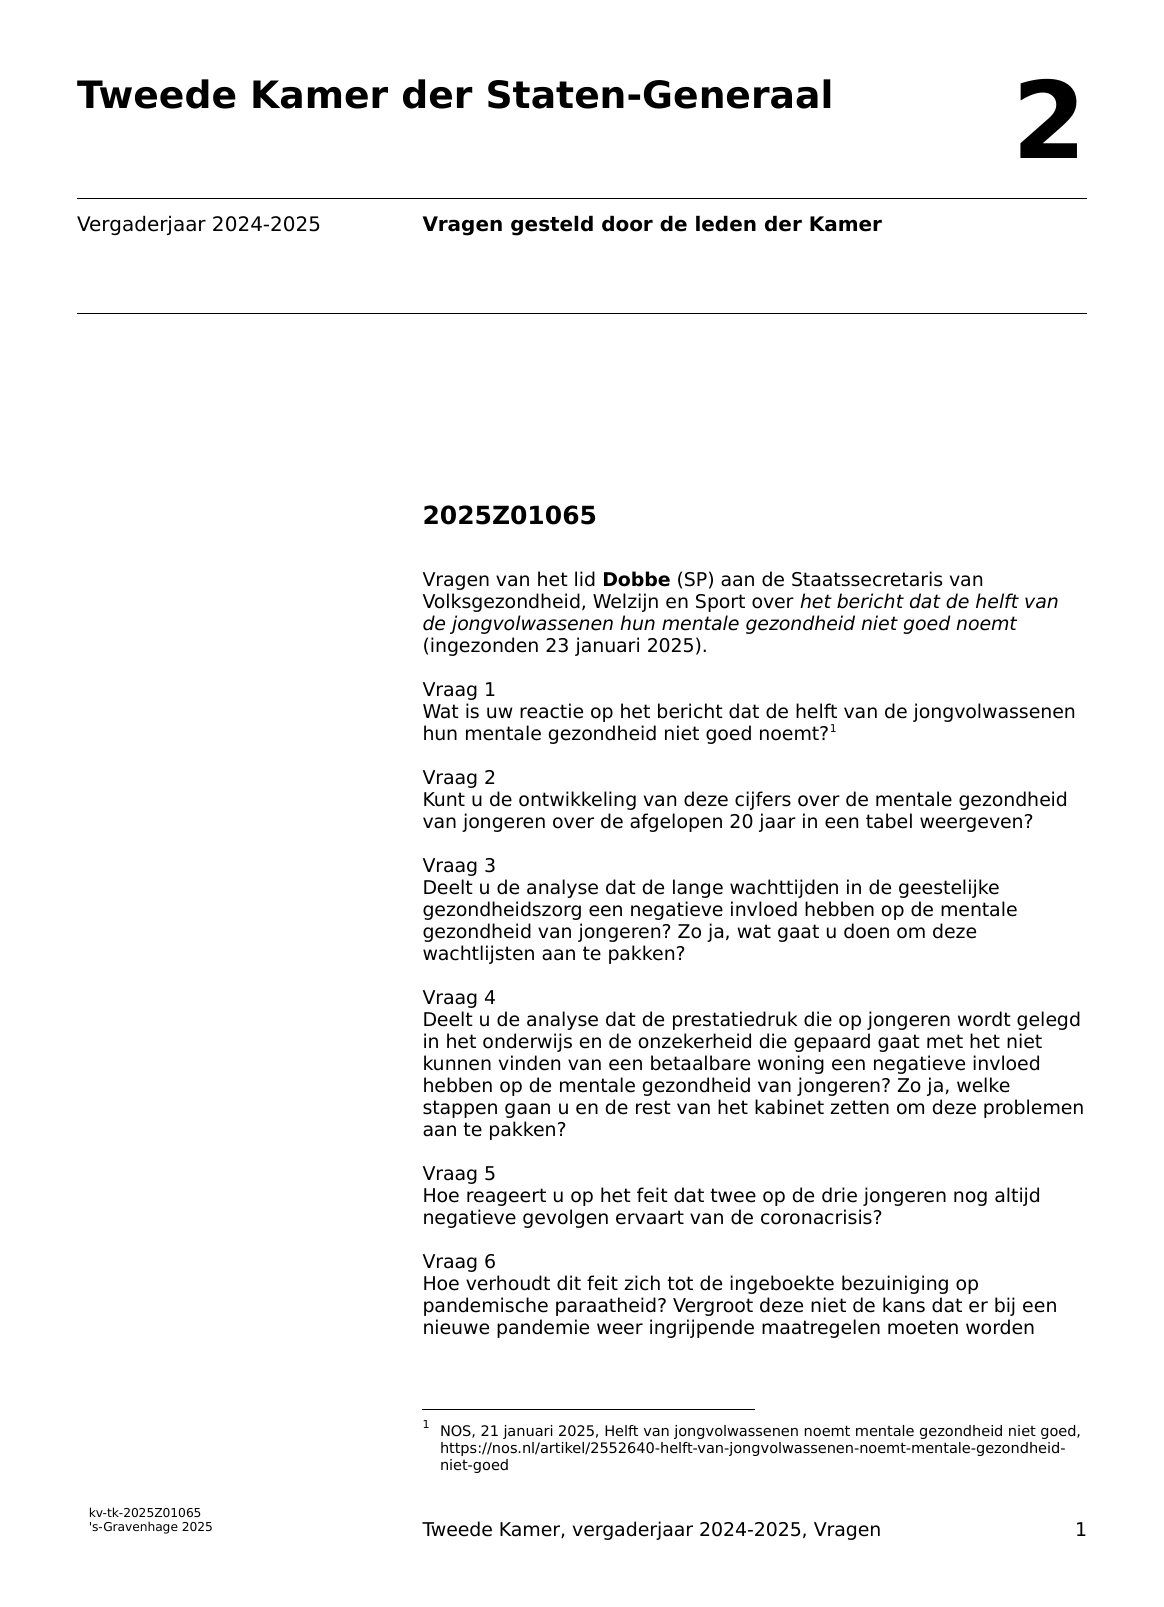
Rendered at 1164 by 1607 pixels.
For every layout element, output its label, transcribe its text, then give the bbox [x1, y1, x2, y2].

text 's-Gravenhage 2025 [88, 1520, 323, 1534]
text Hoe verhoudt dit feit zich tot de ingeboekte bezuiniging op pandemische paraatheid? Vergroot deze niet de kans dat er bij een nieuwe pandemie weer ingrijpende maatregelen moeten worden [422, 1273, 1087, 1339]
table_header 2 [886, 59, 1087, 198]
text 2025Z01065 [422, 501, 1087, 531]
text Vraag 4 [422, 987, 1087, 1009]
text Hoe reageert u op het feit dat twee op de drie jongeren nog altijd negatieve gevolgen ervaart van de coronacrisis? [422, 1185, 1087, 1229]
text Deelt u de analyse dat de prestatiedruk die op jongeren wordt gelegd in het onderwijs en de onzekerheid die gepaard gaat met het niet kunnen vinden van een betaalbare woning een negatieve invloed hebben op de mentale gezondheid van jongeren? Zo ja, welke stappen gaan u en de rest van het kabinet zetten om deze problemen aan te pakken? [422, 1009, 1087, 1141]
text Deelt u de analyse dat de lange wachttijden in de geestelijke gezondheidszorg een negatieve invloed hebben op de mentale gezondheid van jongeren? Zo ja, wat gaat u doen om deze wachtlijsten aan te pakken? [422, 877, 1087, 965]
text Vraag 5 [422, 1163, 1087, 1185]
text kv-tk-2025Z01065 [88, 1506, 323, 1520]
table_cell Vergaderjaar 2024-2025 [77, 199, 422, 313]
text Vraag 6 [422, 1251, 1087, 1273]
text Vraag 1 [422, 679, 1087, 701]
text NOS, 21 januari 2025, Helft van jongvolwassenen noemt mentale gezondheid niet goed, https://nos.nl/artikel/2552640-helft-van-jongvolwassenen-noemt-mentale-gezondheid-niet-goed [422, 1418, 1087, 1474]
table_header Tweede Kamer der Staten-Generaal [77, 59, 886, 198]
table_cell Vragen gesteld door de leden der Kamer [422, 199, 1087, 313]
text Vragen van het lid Dobbe (SP) aan de Staatssecretaris van Volksgezondheid, Welzijn en Sport over het bericht dat de helft van de jongvolwassenen hun mentale gezondheid niet goed noemt (ingezonden 23 januari 2025). [422, 569, 1087, 657]
text Vraag 3 [422, 855, 1087, 877]
text Kunt u de ontwikkeling van deze cijfers over de mentale gezondheid van jongeren over de afgelopen 20 jaar in een tabel weergeven? [422, 789, 1087, 833]
text Vraag 2 [422, 767, 1087, 789]
text Wat is uw reactie op het bericht dat de helft van de jongvolwassenen hun mentale gezondheid niet goed noemt? [422, 701, 1087, 745]
